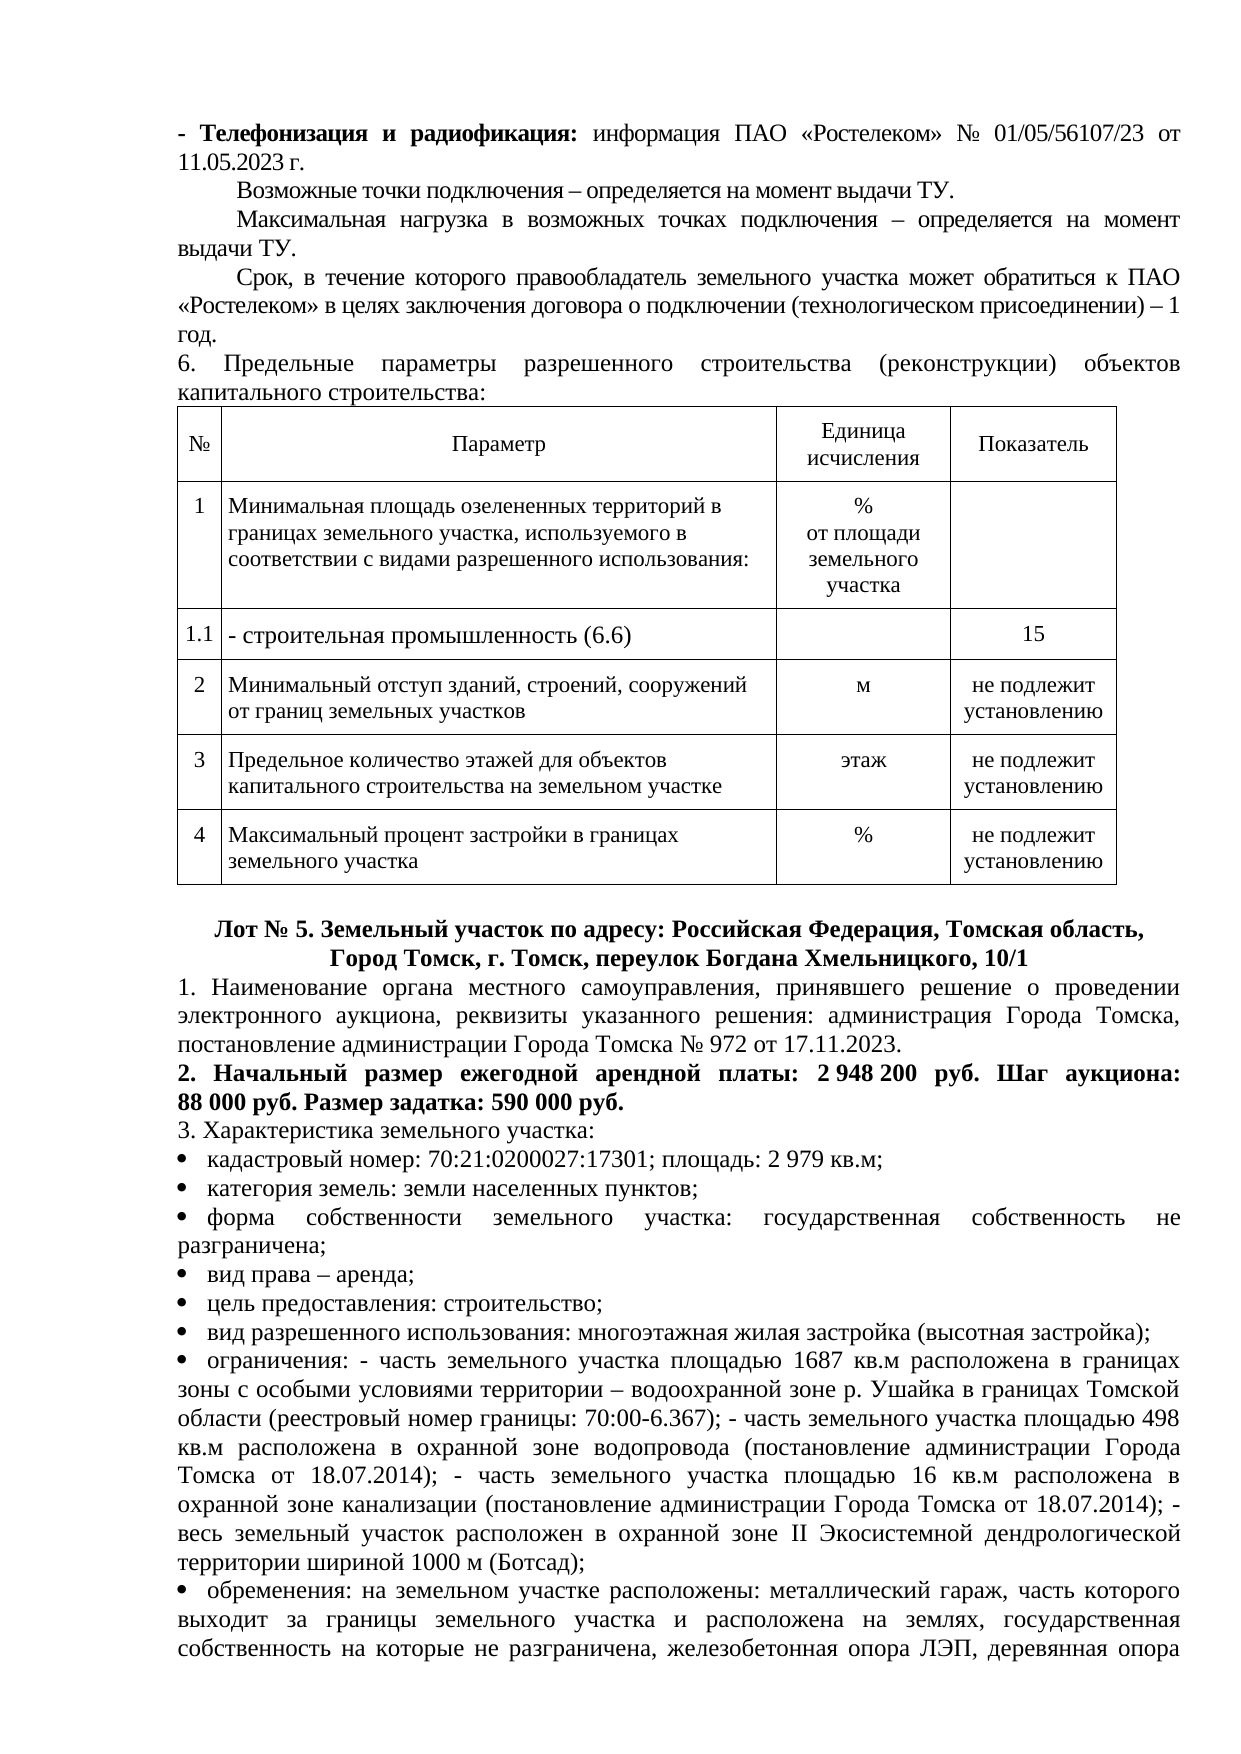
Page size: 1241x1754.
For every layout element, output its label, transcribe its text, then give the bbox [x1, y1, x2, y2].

table_header № [178, 407, 221, 481]
table_cell % от площади земельного участка [777, 482, 950, 608]
list категория земель: земли населенных пунктов; [177, 1173, 1181, 1202]
table_cell 3 [178, 735, 221, 809]
table_cell Предельное количество этажей для объектов капитального строительства на земельном участке [222, 735, 776, 809]
text Возможные точки подключения – определяется на момент выдачи ТУ. [177, 176, 1181, 204]
text 2. Начальный размер ежегодной арендной платы: 2 948 200 руб. Шаг аукциона: 88 000 руб. Размер задатка: 590 000 руб. [177, 1058, 1181, 1115]
table_cell 1.1 [178, 609, 221, 659]
table_cell не подлежит установлению [951, 735, 1116, 809]
table_cell % [777, 810, 950, 884]
table_cell [951, 482, 1116, 608]
list ограничения: - часть земельного участка площадью 1687 кв.м расположена в границах зоны с особыми условиями территории – водоохранной зоне р. Ушайка в границах Томской области (реестровый номер границы: 70:00-6.367); - часть земельного участка площадью 498 кв.м расположена в охранной зоне водопровода (постановление администрации Города Томска от 18.07.2014); - часть земельного участка площадью 16 кв.м расположена в охранной зоне канализации (постановление администрации Города Томска от 18.07.2014); - весь земельный участок расположен в охранной зоне II Экосистемной дендрологической территории шириной 1000 м (Ботсад); [177, 1345, 1181, 1575]
text 3. Характеристика земельного участка: [177, 1115, 1181, 1144]
list форма собственности земельного участка: государственная собственность не разграничена; [177, 1202, 1181, 1259]
table_cell Минимальная площадь озелененных территорий в границах земельного участка, используемого в соответствии с видами разрешенного использования: [222, 482, 776, 608]
table_cell этаж [777, 735, 950, 809]
table_cell 4 [178, 810, 221, 884]
table_cell Минимальный отступ зданий, строений, сооружений от границ земельных участков [222, 660, 776, 734]
list цель предоставления: строительство; [177, 1288, 1181, 1317]
table_cell не подлежит установлению [951, 660, 1116, 734]
table_cell 2 [178, 660, 221, 734]
text 1. Наименование органа местного самоуправления, принявшего решение о проведении электронного аукциона, реквизиты указанного решения: администрация Города Томска, постановление администрации Города Томска № 972 от 17.11.2023. [177, 972, 1181, 1058]
text - Телефонизация и радиофикация: информация ПАО «Ростелеком» № 01/05/56107/23 от 11.05.2023 г. [177, 118, 1181, 176]
text Срок, в течение которого правообладатель земельного участка может обратиться к ПАО «Ростелеком» в целях заключения договора о подключении (технологическом присоединении) – 1 год. [177, 262, 1181, 348]
table_cell 15 [951, 609, 1116, 659]
list обременения: на земельном участке расположены: металлический гараж, часть которого выходит за границы земельного участка и расположена на землях, государственная собственность на которые не разграничена, железобетонная опора ЛЭП, деревянная опора [177, 1575, 1181, 1662]
table_cell не подлежит установлению [951, 810, 1116, 884]
list вид права – аренда; [177, 1259, 1181, 1288]
text 6. Предельные параметры разрешенного строительства (реконструкции) объектов капитального строительства: [177, 348, 1181, 406]
table_cell м [777, 660, 950, 734]
table_cell - строительная промышленность (6.6) [222, 609, 776, 659]
table_header Параметр [222, 407, 776, 481]
table_cell [777, 609, 950, 659]
table_header Единица исчисления [777, 407, 950, 481]
text Лот № 5. Земельный участок по адресу: Российская Федерация, Томская область, Город Томск, г. Томск, переулок Богдана Хмельницкого, 10/1 [177, 914, 1181, 972]
table_cell 1 [178, 482, 221, 608]
table_cell Максимальный процент застройки в границах земельного участка [222, 810, 776, 884]
table_header Показатель [951, 407, 1116, 481]
list кадастровый номер: 70:21:0200027:17301; площадь: 2 979 кв.м; [177, 1144, 1181, 1173]
text Максимальная нагрузка в возможных точках подключения – определяется на момент выдачи ТУ. [177, 204, 1181, 262]
list вид разрешенного использования: многоэтажная жилая застройка (высотная застройка); [177, 1317, 1181, 1345]
